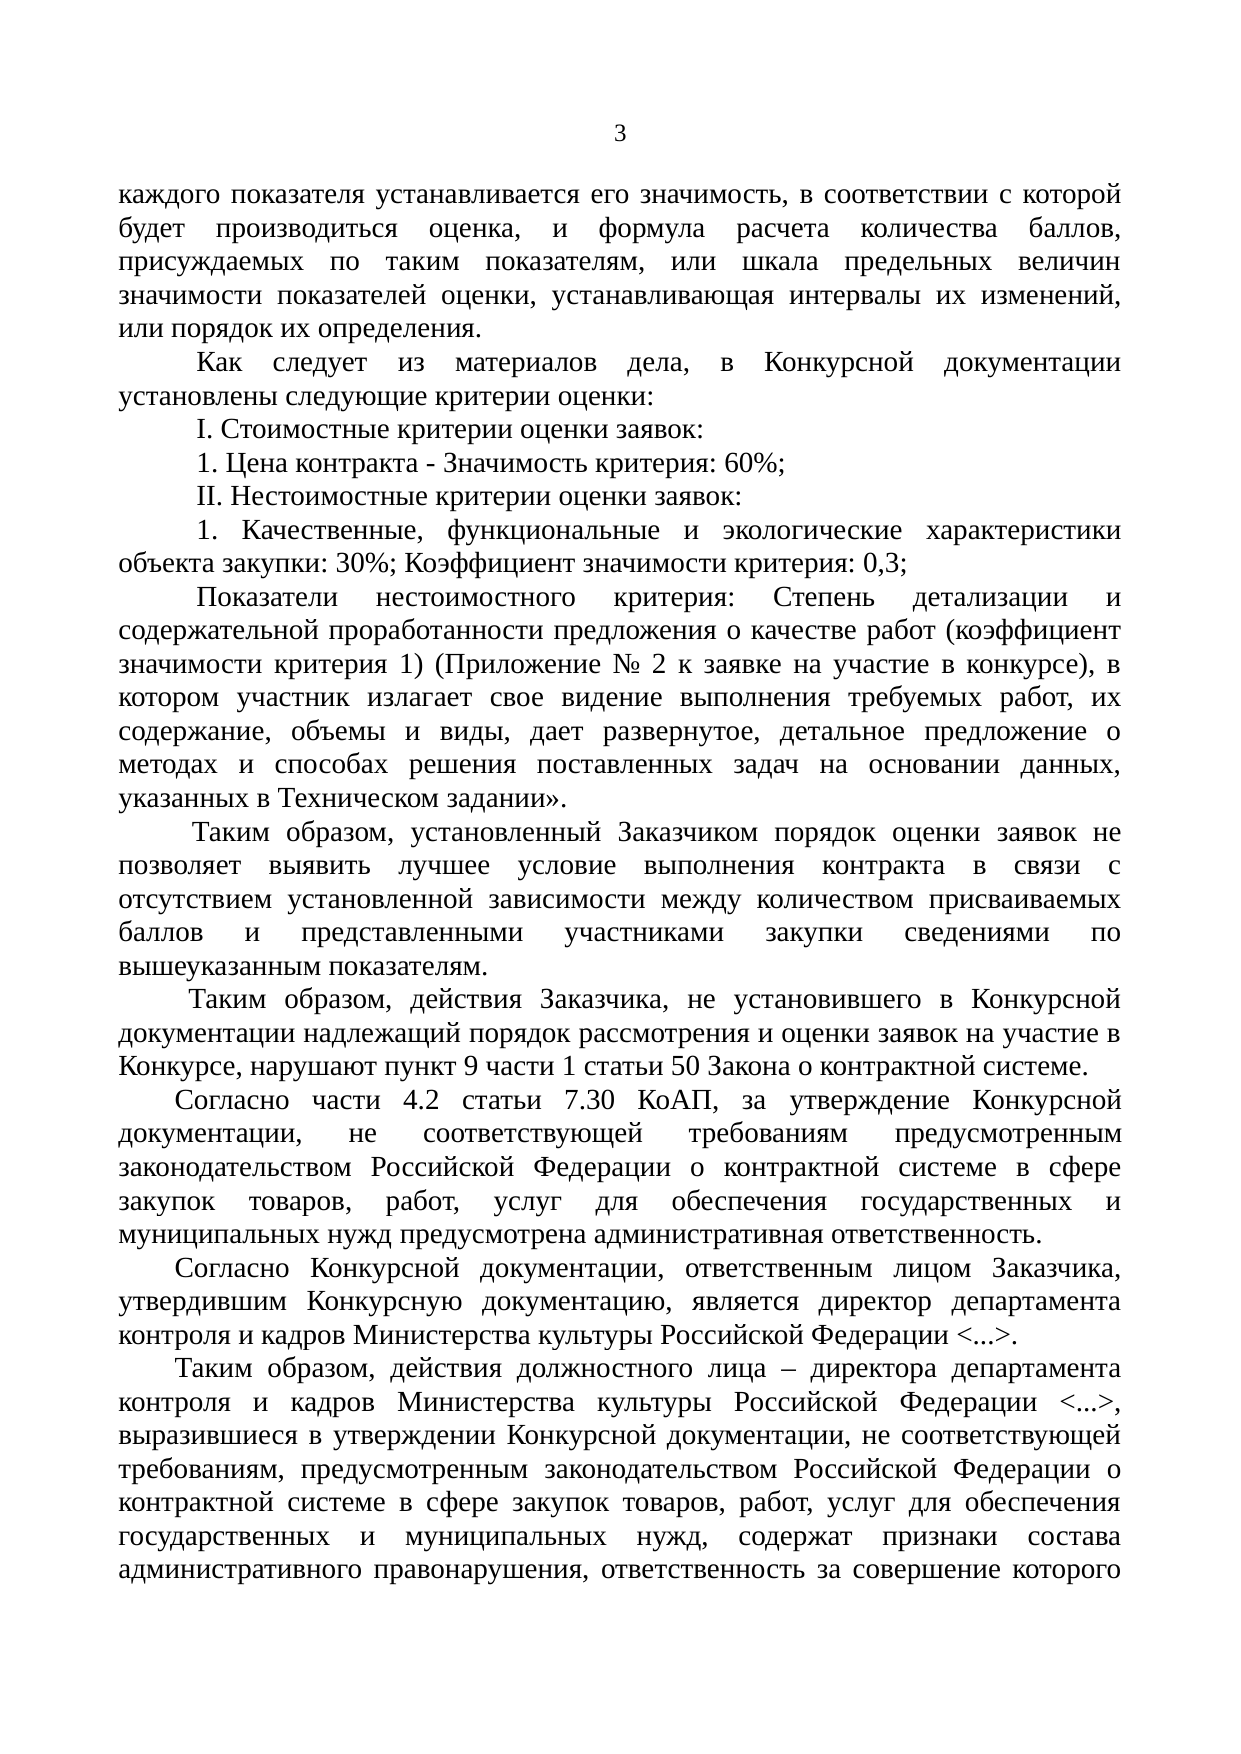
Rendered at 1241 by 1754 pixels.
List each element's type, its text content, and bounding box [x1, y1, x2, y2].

text Таким образом, установленный Заказчиком порядок оценки заявок не позволяет выявить лучшее условие выполнения контракта в связи с отсутствием установленной зависимости между количеством присваиваемых баллов и представленными участниками закупки сведениями по вышеуказанным показателям. [118, 814, 1122, 981]
text Показатели нестоимостного критерия: Степень детализации и содержательной проработанности предложения о качестве работ (коэффициент значимости критерия 1) (Приложение № 2 к заявке на участие в конкурсе), в котором участник излагает свое видение выполнения требуемых работ, их содержание, объемы и виды, дает развернутое, детальное предложение о методах и способах решения поставленных задач на основании данных, указанных в Техническом задании». [118, 579, 1122, 814]
text Как следует из материалов дела, в Конкурсной документации установлены следующие критерии оценки: [118, 344, 1122, 411]
text каждого показателя устанавливается его значимость, в соответствии с которой будет производиться оценка, и формула расчета количества баллов, присуждаемых по таким показателям, или шкала предельных величин значимости показателей оценки, устанавливающая интервалы их изменений, или порядок их определения. [118, 176, 1122, 344]
text Согласно Конкурсной документации, ответственным лицом Заказчика, утвердившим Конкурсную документацию, является директор департамента контроля и кадров Министерства культуры Российской Федерации <...>. [118, 1250, 1122, 1350]
text I. Стоимостные критерии оценки заявок: [118, 411, 1122, 445]
text Таким образом, действия Заказчика, не установившего в Конкурсной документации надлежащий порядок рассмотрения и оценки заявок на участие в Конкурсе, нарушают пункт 9 части 1 статьи 50 Закона о контрактной системе. [118, 981, 1122, 1082]
text 1. Цена контракта - Значимость критерия: 60%; [118, 445, 1122, 478]
text II. Нестоимостные критерии оценки заявок: [118, 478, 1122, 512]
text Согласно части 4.2 статьи 7.30 КоАП, за утверждение Конкурсной документации, не соответствующей требованиям предусмотренным законодательством Российской Федерации о контрактной системе в сфере закупок товаров, работ, услуг для обеспечения государственных и муниципальных нужд предусмотрена административная ответственность. [118, 1082, 1122, 1250]
text Таким образом, действия должностного лица – директора департамента контроля и кадров Министерства культуры Российской Федерации <...>, выразившиеся в утверждении Конкурсной документации, не соответствующей требованиям, предусмотренным законодательством Российской Федерации о контрактной системе в сфере закупок товаров, работ, услуг для обеспечения государственных и муниципальных нужд, содержат признаки состава административного правонарушения, ответственность за совершение которого [118, 1350, 1122, 1585]
text 1. Качественные, функциональные и экологические характеристики объекта закупки: 30%; Коэффициент значимости критерия: 0,3; [118, 512, 1122, 579]
